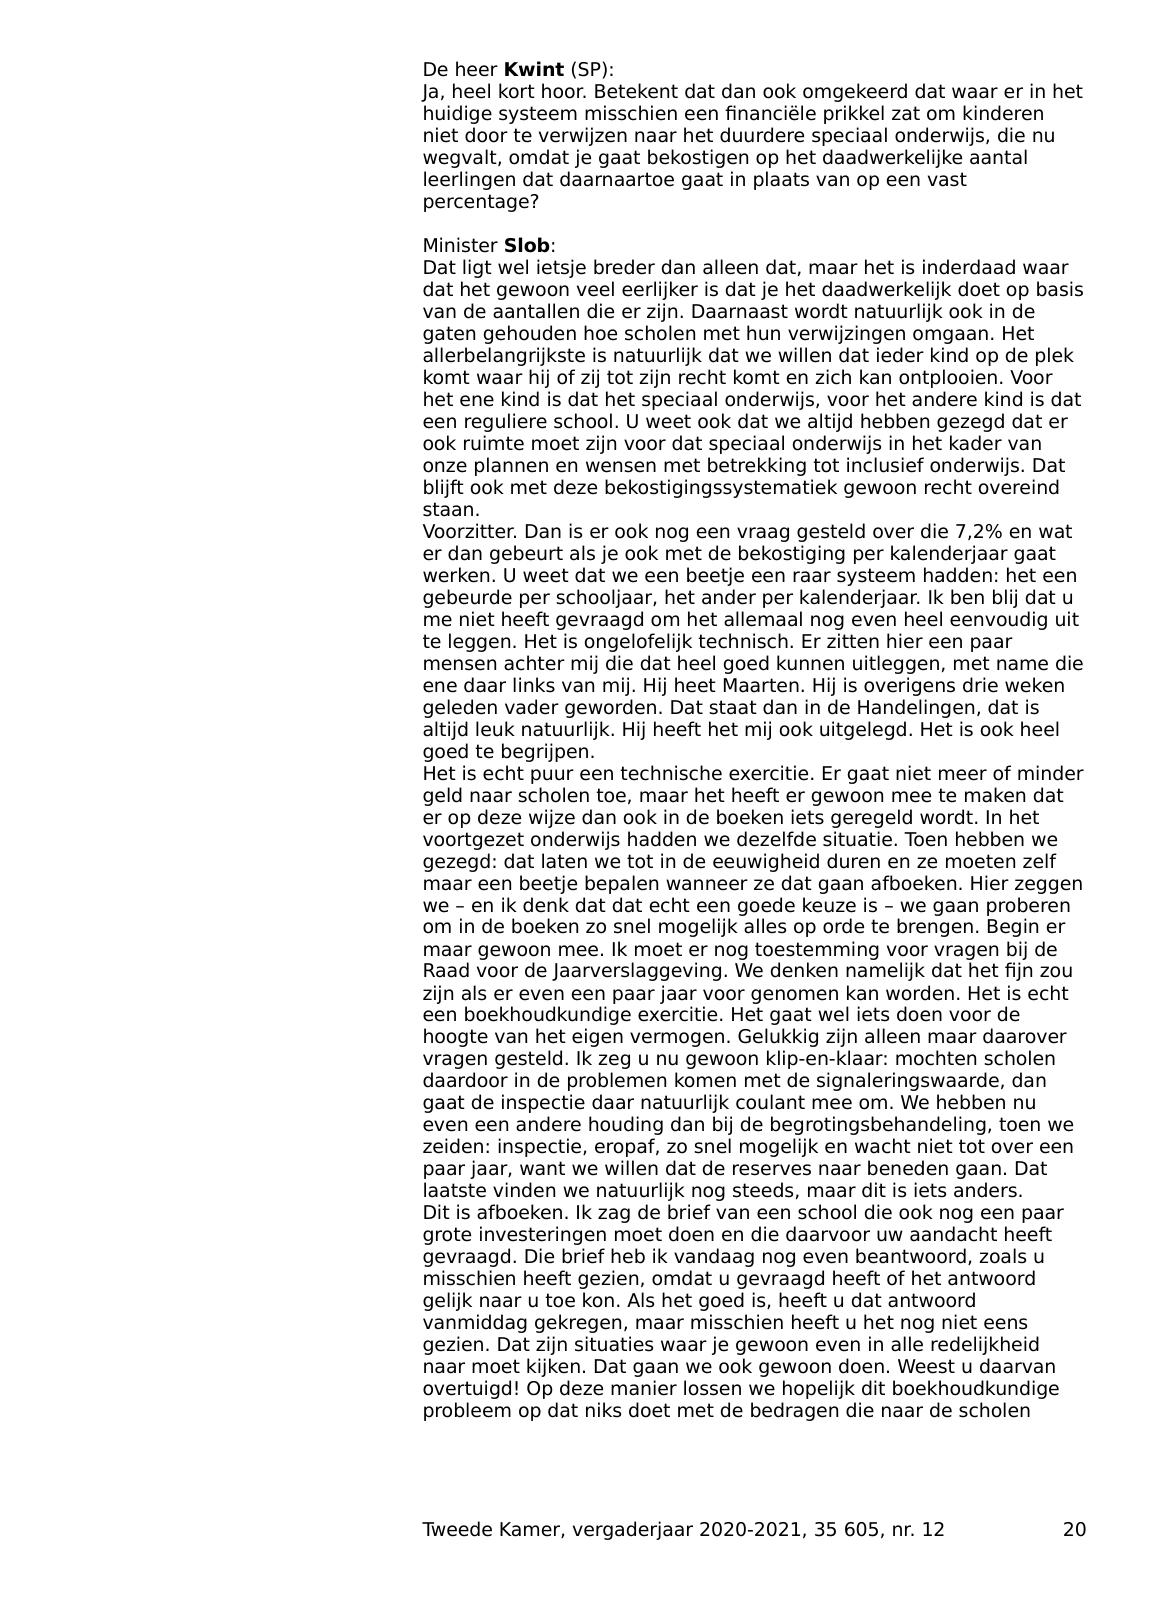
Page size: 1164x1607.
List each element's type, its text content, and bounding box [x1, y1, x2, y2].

text Ja, heel kort hoor. Betekent dat dan ook omgekeerd dat waar er in het huidige systeem misschien een financiële prikkel zat om kinderen niet door te verwijzen naar het duurdere speciaal onderwijs, die nu wegvalt, omdat je gaat bekostigen op het daadwerkelijke aantal leerlingen dat daarnaartoe gaat in plaats van op een vast percentage? [422, 81, 1087, 213]
text De heer Kwint (SP): [422, 59, 1087, 81]
text Minister Slob: [422, 235, 1087, 257]
text Het is echt puur een technische exercitie. Er gaat niet meer of minder geld naar scholen toe, maar het heeft er gewoon mee te maken dat er op deze wijze dan ook in de boeken iets geregeld wordt. In het voortgezet onderwijs hadden we dezelfde situatie. Toen hebben we gezegd: dat laten we tot in de eeuwigheid duren en ze moeten zelf maar een beetje bepalen wanneer ze dat gaan afboeken. Hier zeggen we – en ik denk dat dat echt een goede keuze is – we gaan proberen om in de boeken zo snel mogelijk alles op orde te brengen. Begin er maar gewoon mee. Ik moet er nog toestemming voor vragen bij de Raad voor de Jaarverslaggeving. We denken namelijk dat het fijn zou zijn als er even een paar jaar voor genomen kan worden. Het is echt een boekhoudkundige exercitie. Het gaat wel iets doen voor de hoogte van het eigen vermogen. Gelukkig zijn alleen maar daarover vragen gesteld. Ik zeg u nu gewoon klip-en-klaar: mochten scholen daardoor in de problemen komen met de signaleringswaarde, dan gaat de inspectie daar natuurlijk coulant mee om. We hebben nu even een andere houding dan bij de begrotingsbehandeling, toen we zeiden: inspectie, eropaf, zo snel mogelijk en wacht niet tot over een paar jaar, want we willen dat de reserves naar beneden gaan. Dat laatste vinden we natuurlijk nog steeds, maar dit is iets anders. [422, 763, 1087, 1202]
text Dat ligt wel ietsje breder dan alleen dat, maar het is inderdaad waar dat het gewoon veel eerlijker is dat je het daadwerkelijk doet op basis van de aantallen die er zijn. Daarnaast wordt natuurlijk ook in de gaten gehouden hoe scholen met hun verwijzingen omgaan. Het allerbelangrijkste is natuurlijk dat we willen dat ieder kind op de plek komt waar hij of zij tot zijn recht komt en zich kan ontplooien. Voor het ene kind is dat het speciaal onderwijs, voor het andere kind is dat een reguliere school. U weet ook dat we altijd hebben gezegd dat er ook ruimte moet zijn voor dat speciaal onderwijs in het kader van onze plannen en wensen met betrekking tot inclusief onderwijs. Dat blijft ook met deze bekostigingssystematiek gewoon recht overeind staan. [422, 257, 1087, 521]
text Dit is afboeken. Ik zag de brief van een school die ook nog een paar grote investeringen moet doen en die daarvoor uw aandacht heeft gevraagd. Die brief heb ik vandaag nog even beantwoord, zoals u misschien heeft gezien, omdat u gevraagd heeft of het antwoord gelijk naar u toe kon. Als het goed is, heeft u dat antwoord vanmiddag gekregen, maar misschien heeft u het nog niet eens gezien. Dat zijn situaties waar je gewoon even in alle redelijkheid naar moet kijken. Dat gaan we ook gewoon doen. Weest u daarvan overtuigd! Op deze manier lossen we hopelijk dit boekhoudkundige probleem op dat niks doet met de bedragen die naar de scholen [422, 1202, 1087, 1422]
text Voorzitter. Dan is er ook nog een vraag gesteld over die 7,2% en wat er dan gebeurt als je ook met de bekostiging per kalenderjaar gaat werken. U weet dat we een beetje een raar systeem hadden: het een gebeurde per schooljaar, het ander per kalenderjaar. Ik ben blij dat u me niet heeft gevraagd om het allemaal nog even heel eenvoudig uit te leggen. Het is ongelofelijk technisch. Er zitten hier een paar mensen achter mij die dat heel goed kunnen uitleggen, met name die ene daar links van mij. Hij heet Maarten. Hij is overigens drie weken geleden vader geworden. Dat staat dan in de Handelingen, dat is altijd leuk natuurlijk. Hij heeft het mij ook uitgelegd. Het is ook heel goed te begrijpen. [422, 521, 1087, 763]
